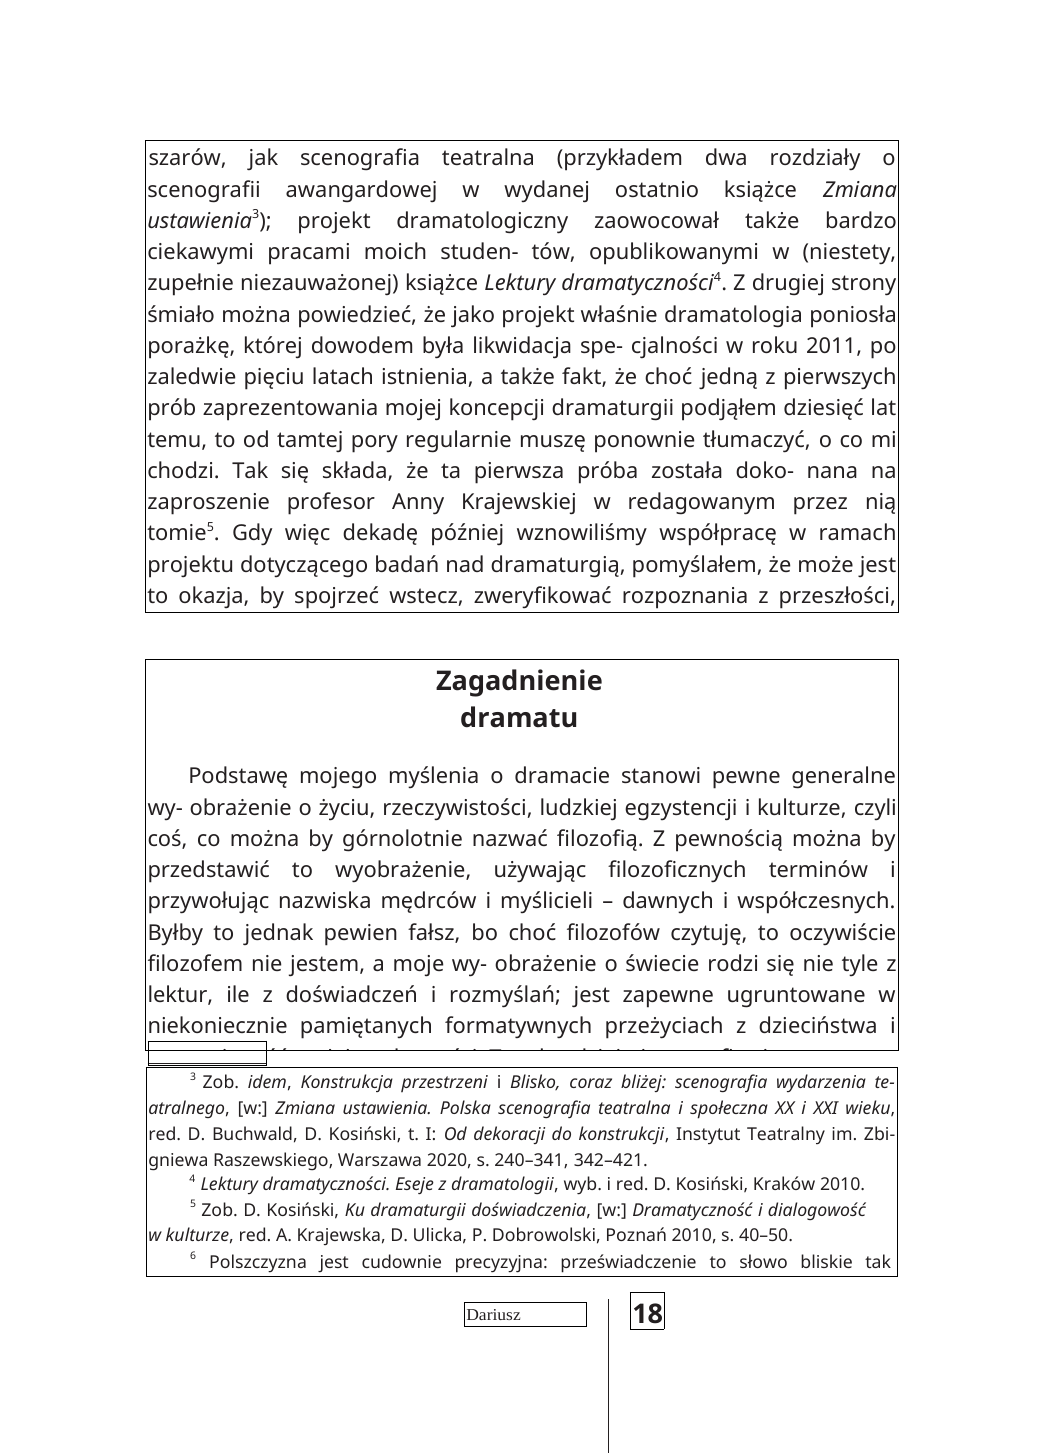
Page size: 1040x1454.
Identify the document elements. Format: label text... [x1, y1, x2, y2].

text 4 Lektury dramatyczności. Eseje z dramatologii, wyb. i red. D. Kosiński, Kraków 2010. [189, 1174, 897, 1195]
text 18 [632, 1295, 664, 1329]
text 6 Polszczyzna jest cudownie precyzyjna: przeświadczenie to słowo bliskie tak ważnemu dla mnie doświadczeniu, a łączą je oczywiście świadczenie i świadectwo. Tak jak do-świad [148, 1248, 891, 1276]
text w kulturze, red. A. Krajewska, D. Ulicka, P. Dobrowolski, Poznań 2010, s. 40–50. [148, 1223, 897, 1247]
text 5 Zob. D. Kosiński, Ku dramaturgii doświadczenia, [w:] Dramatyczność i dialogowość [190, 1196, 897, 1221]
text Podstawę mojego myślenia o dramacie stanowi pewne generalne wy- obrażenie o życiu, rzeczywistości, ludzkiej egzystencji i kulturze, czyli coś, co można by górnolotnie nazwać filozofią. Z pewnością można by przedstawić to wyobrażenie, używając filozoficznych terminów i przywołując nazwiska mędrców i myślicieli – dawnych i współczesnych. Byłby to jednak pewien fałsz, bo choć filozofów czytuję, to oczywiście filozofem nie jestem, a moje wy- obrażenie o świecie rodzi się nie tyle z lektur, ile z doświadczeń i rozmyślań; jest zapewne ugruntowane w niekoniecznie pamiętanych formatywnych przeżyciach z dzieciństwa i stanowi część mojej osobowości. Tym bardziej nie potrafię się go wyrzec. Jest czymś w rodzaju głęboko przyswojonego podstawowego przeświadczenia6 i jako takie ośmielę się je przedstawić bez przesłaniania cytatami z cudzych książek. [147, 760, 897, 1050]
text szarów, jak scenografia teatralna (przykładem dwa rozdziały o scenografii awangardowej w wydanej ostatnio książce Zmiana ustawienia3); projekt dramatologiczny zaowocował także bardzo ciekawymi pracami moich studen- tów, opublikowanymi w (niestety, zupełnie niezauważonej) książce Lektury dramatyczności4. Z drugiej strony śmiało można powiedzieć, że jako projekt właśnie dramatologia poniosła porażkę, której dowodem była likwidacja spe- cjalności w roku 2011, po zaledwie pięciu latach istnienia, a także fakt, że choć jedną z pierwszych prób zaprezentowania mojej koncepcji dramaturgii podjąłem dziesięć lat temu, to od tamtej pory regularnie muszę ponownie tłumaczyć, o co mi chodzi. Tak się składa, że ta pierwsza próba została doko- nana na zaproszenie profesor Anny Krajewskiej w redagowanym przez nią tomie5. Gdy więc dekadę później wznowiliśmy współpracę w ramach projektu dotyczącego badań nad dramaturgią, pomyślałem, że może jest to okazja, by spojrzeć wstecz, zweryfikować rozpoznania z przeszłości, podsumować różnorodne doświadczenia i spróbować jeszcze raz przedstawić syntetycznie i najbardziej klarownie, jak się da, moje rozumienie dramatu i dramaturgii oraz odnowioną propozycję dramatologii jako metody badań teatralnych. [147, 142, 897, 612]
text Zagadnienie dramatu [382, 662, 657, 735]
text 3 Zob. idem, Konstrukcja przestrzeni i Blisko, coraz bliżej: scenografia wydarzenia te- atralnego, [w:] Zmiana ustawienia. Polska scenografia teatralna i społeczna XX i XXI wieku, red. D. Buchwald, D. Kosiński, t. I: Od dekoracji do konstrukcji, Instytut Teatralny im. Zbi- gniewa Raszewskiego, Warszawa 2020, s. 240–341, 342–421. [148, 1069, 896, 1172]
text Dariusz Kosiński [466, 1304, 586, 1326]
